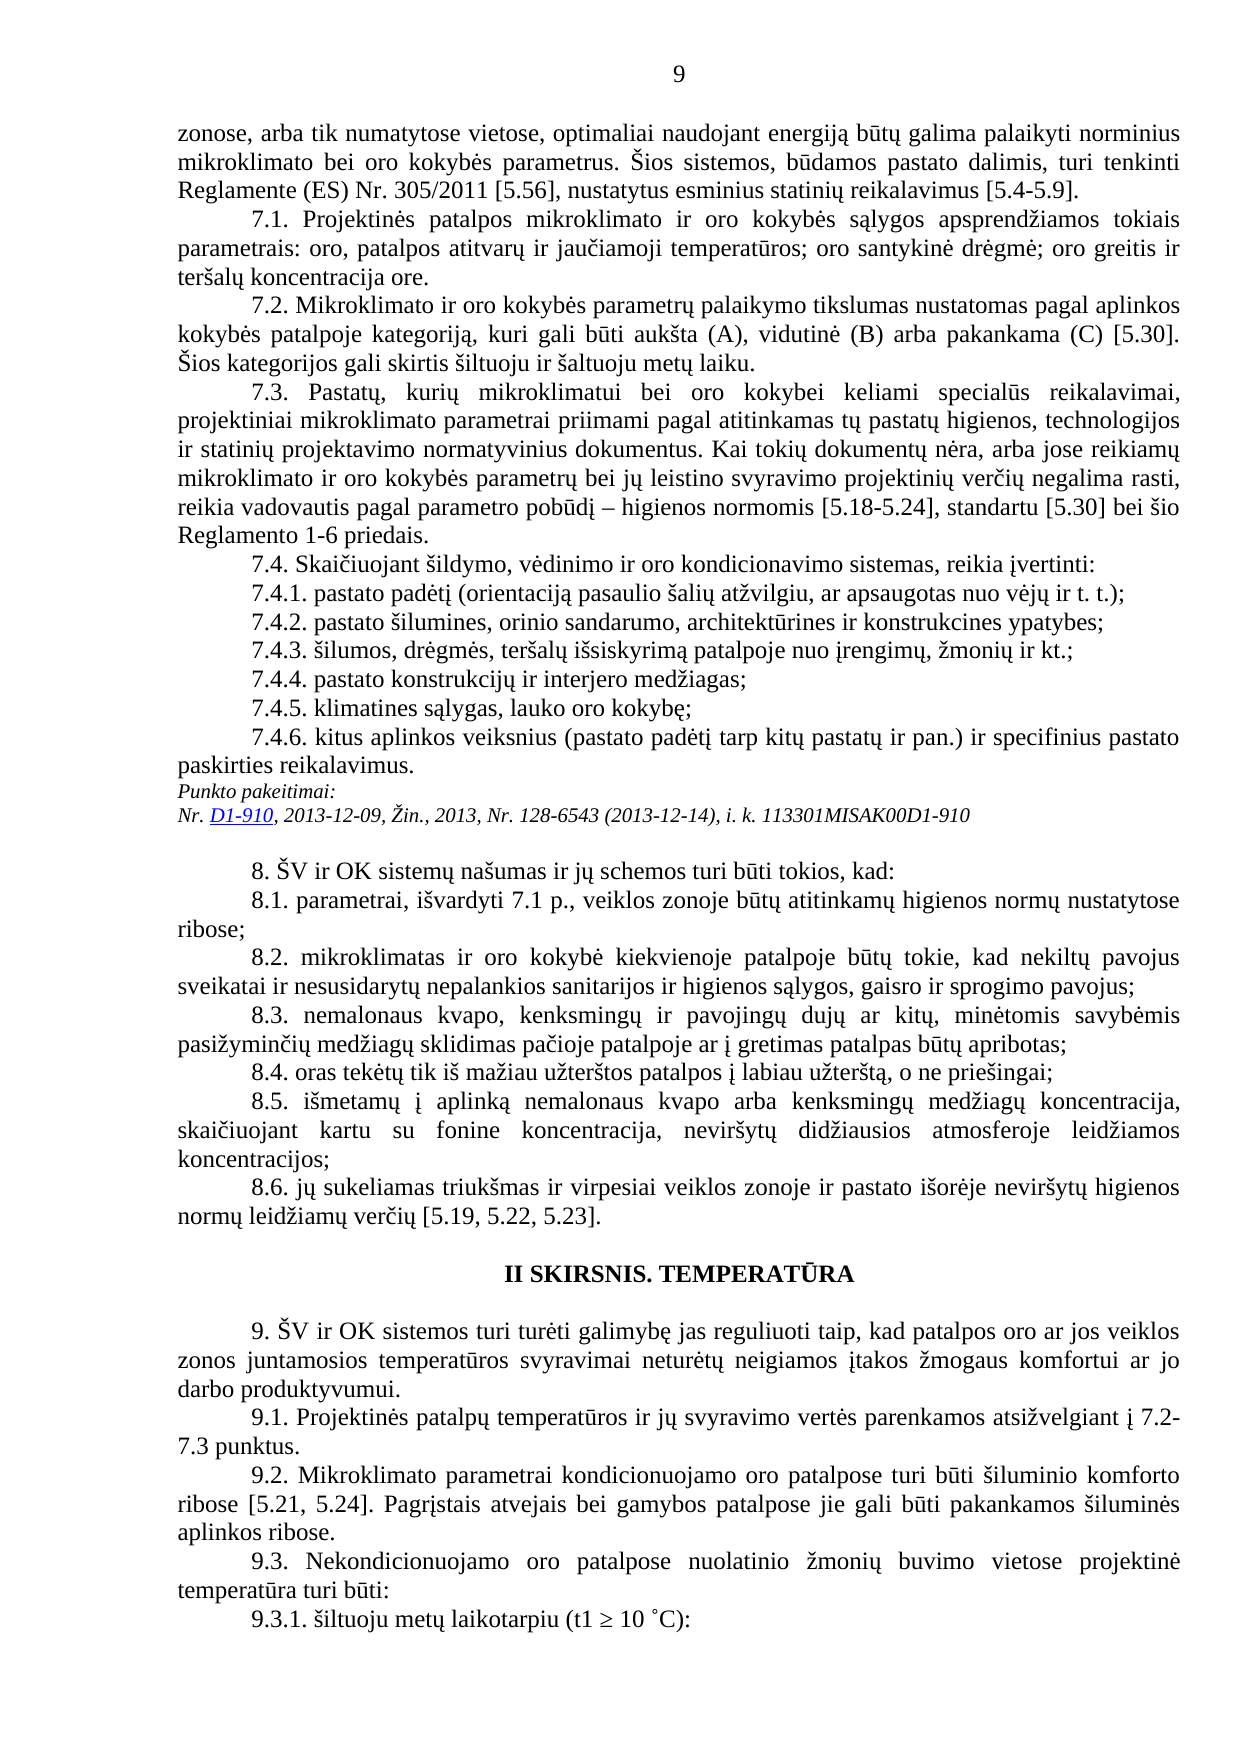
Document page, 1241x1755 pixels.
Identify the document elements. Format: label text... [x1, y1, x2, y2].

text 8.6. jų sukeliamas triukšmas ir virpesiai veiklos zonoje ir pastato išorėje neviršytų higienos normų leidžiamų verčių [5.19, 5.22, 5.23]. [177, 1172, 1181, 1230]
text 7.1. Projektinės patalpos mikroklimato ir oro kokybės sąlygos apsprendžiamos tokiais parametrais: oro, patalpos atitvarų ir jaučiamoji temperatūros; oro santykinė drėgmė; oro greitis ir teršalų koncentracija ore. [177, 204, 1181, 291]
text 7.4. Skaičiuojant šildymo, vėdinimo ir oro kondicionavimo sistemas, reikia įvertinti: [177, 549, 1181, 578]
text 7.4.3. šilumos, drėgmės, teršalų išsiskyrimą patalpoje nuo įrengimų, žmonių ir kt.; [177, 636, 1181, 664]
text 8. ŠV ir OK sistemų našumas ir jų schemos turi būti tokios, kad: [177, 856, 1181, 885]
text 8.4. oras tekėtų tik iš mažiau užterštos patalpos į labiau užterštą, o ne priešingai; [177, 1057, 1181, 1086]
text 9.2. Mikroklimato parametrai kondicionuojamo oro patalpose turi būti šiluminio komforto ribose [5.21, 5.24]. Pagrįstais atvejais bei gamybos patalpose jie gali būti pakankamos šiluminės aplinkos ribose. [177, 1460, 1181, 1546]
text 7.3. Pastatų, kurių mikroklimatui bei oro kokybei keliami specialūs reikalavimai, projektiniai mikroklimato parametrai priimami pagal atitinkamas tų pastatų higienos, technologijos ir statinių projektavimo normatyvinius dokumentus. Kai tokių dokumentų nėra, arba jose reikiamų mikroklimato ir oro kokybės parametrų bei jų leistino svyravimo projektinių verčių negalima rasti, reikia vadovautis pagal parametro pobūdį – higienos normomis [5.18-5.24], standartu [5.30] bei šio Reglamento 1-6 priedais. [177, 377, 1181, 549]
text 7.4.1. pastato padėtį (orientaciją pasaulio šalių atžvilgiu, ar apsaugotas nuo vėjų ir t. t.); [177, 578, 1181, 607]
text 8.1. parametrai, išvardyti 7.1 p., veiklos zonoje būtų atitinkamų higienos normų nustatytose ribose; [177, 885, 1181, 942]
text 7.4.5. klimatines sąlygas, lauko oro kokybę; [177, 693, 1181, 722]
text 7.4.4. pastato konstrukcijų ir interjero medžiagas; [177, 664, 1181, 693]
text 9.3.1. šiltuoju metų laikotarpiu (t1 ≥ 10 ˚C): [177, 1604, 1181, 1632]
text Punkto pakeitimai: [177, 779, 1181, 803]
text 8.5. išmetamų į aplinką nemalonaus kvapo arba kenksmingų medžiagų koncentracija, skaičiuojant kartu su fonine koncentracija, neviršytų didžiausios atmosferoje leidžiamos koncentracijos; [177, 1086, 1181, 1172]
text 7.4.6. kitus aplinkos veiksnius (pastato padėtį tarp kitų pastatų ir pan.) ir specifinius pastato paskirties reikalavimus. [177, 722, 1181, 779]
text 9.1. Projektinės patalpų temperatūros ir jų svyravimo vertės parenkamos atsižvelgiant į 7.2-7.3 punktus. [177, 1402, 1181, 1460]
text II SKIRSNIS. TEMPERATŪRA [177, 1259, 1181, 1287]
text 9. ŠV ir OK sistemos turi turėti galimybę jas reguliuoti taip, kad patalpos oro ar jos veiklos zonos juntamosios temperatūros svyravimai neturėtų neigiamos įtakos žmogaus komfortui ar jo darbo produktyvumui. [177, 1316, 1181, 1402]
text Nr. D1-910, 2013-12-09, Žin., 2013, Nr. 128-6543 (2013-12-14), i. k. 113301MISAK00D1-910 [177, 803, 1181, 827]
text 7.4.2. pastato šilumines, orinio sandarumo, architektūrines ir konstrukcines ypatybes; [177, 607, 1181, 636]
text 9.3. Nekondicionuojamo oro patalpose nuolatinio žmonių buvimo vietose projektinė temperatūra turi būti: [177, 1546, 1181, 1604]
text 7.2. Mikroklimato ir oro kokybės parametrų palaikymo tikslumas nustatomas pagal aplinkos kokybės patalpoje kategoriją, kuri gali būti aukšta (A), vidutinė (B) arba pakankama (C) [5.30]. Šios kategorijos gali skirtis šiltuoju ir šaltuoju metų laiku. [177, 291, 1181, 377]
text 8.3. nemalonaus kvapo, kenksmingų ir pavojingų dujų ar kitų, minėtomis savybėmis pasižyminčių medžiagų sklidimas pačioje patalpoje ar į gretimas patalpas būtų apribotas; [177, 1000, 1181, 1057]
text zonose, arba tik numatytose vietose, optimaliai naudojant energiją būtų galima palaikyti norminius mikroklimato bei oro kokybės parametrus. Šios sistemos, būdamos pastato dalimis, turi tenkinti Reglamente (ES) Nr. 305/2011 [5.56], nustatytus esminius statinių reikalavimus [5.4-5.9]. [177, 118, 1181, 204]
text 8.2. mikroklimatas ir oro kokybė kiekvienoje patalpoje būtų tokie, kad nekiltų pavojus sveikatai ir nesusidarytų nepalankios sanitarijos ir higienos sąlygos, gaisro ir sprogimo pavojus; [177, 942, 1181, 1000]
